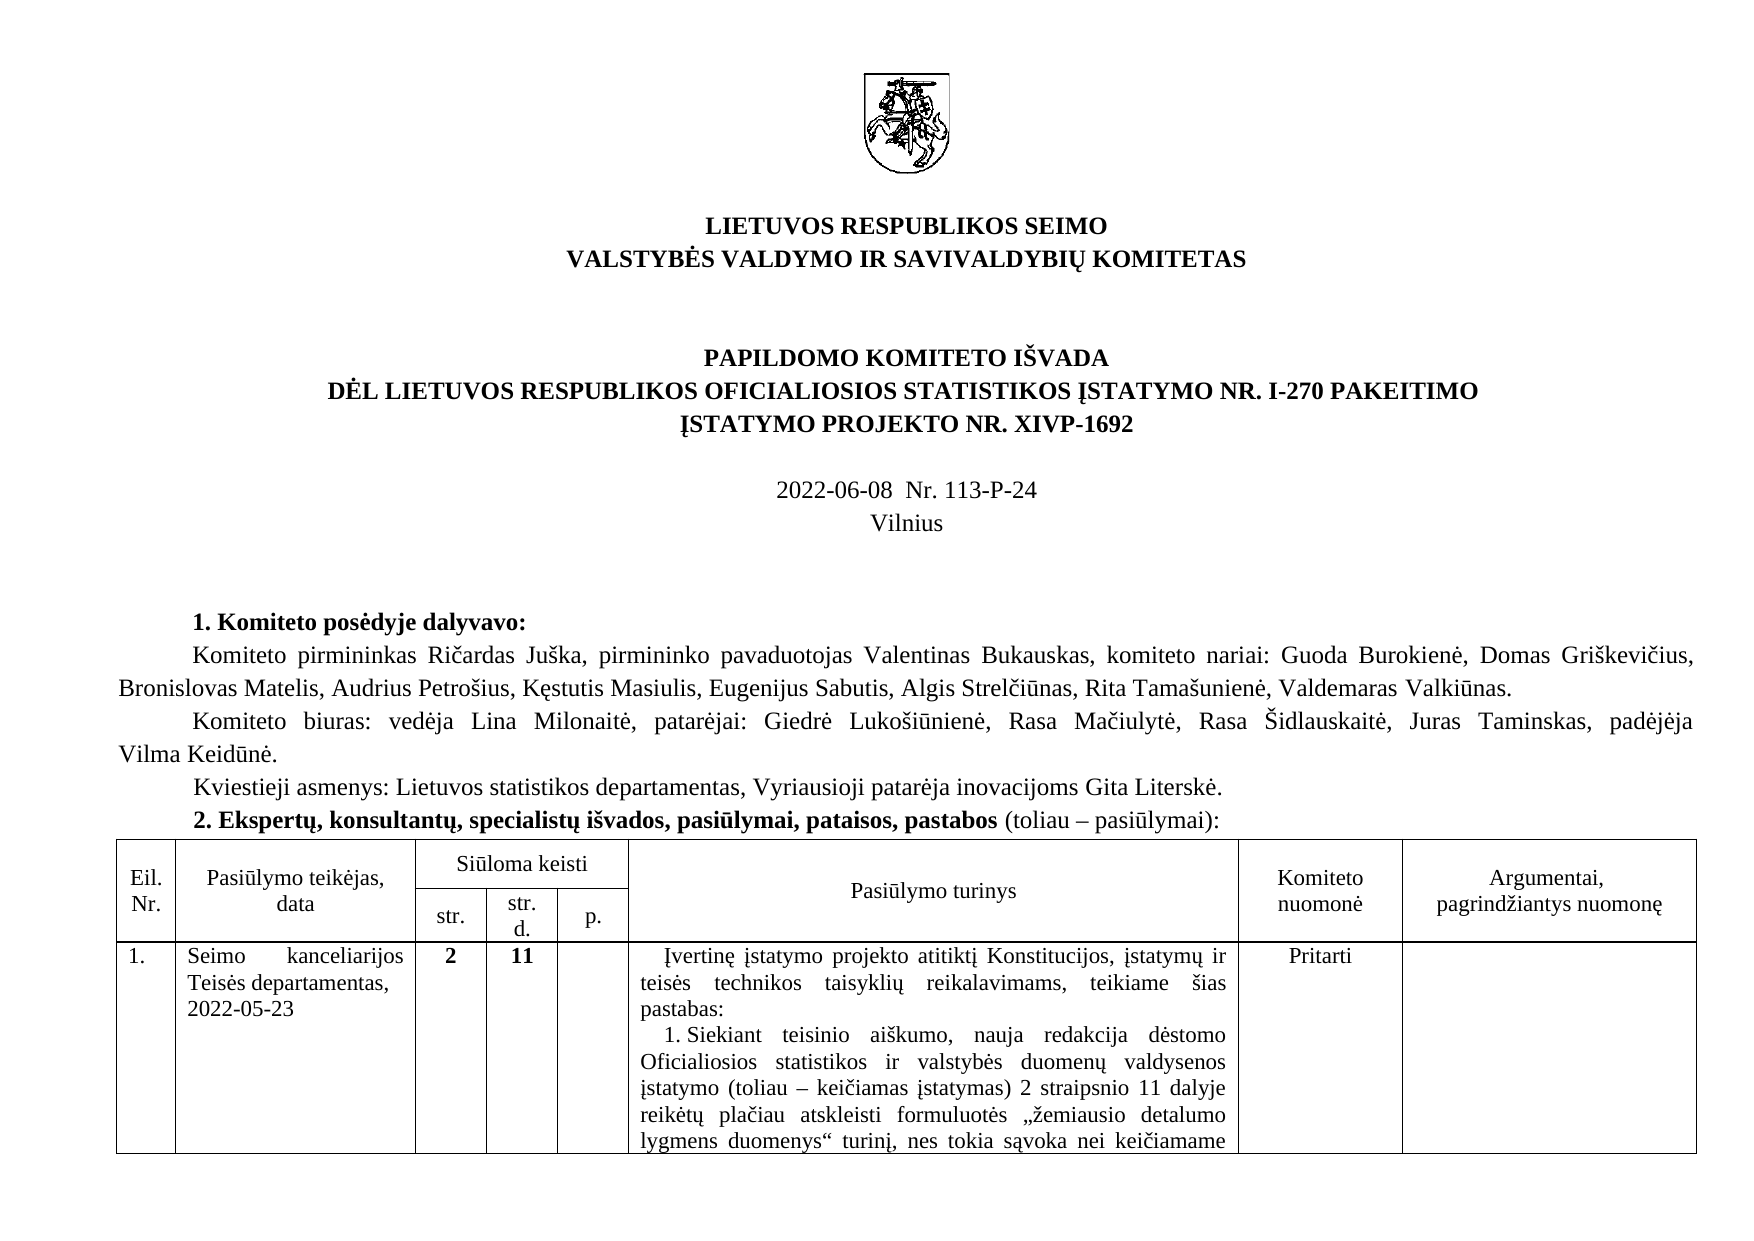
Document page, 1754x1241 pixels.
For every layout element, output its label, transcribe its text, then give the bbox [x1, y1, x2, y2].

table_cell [558, 943, 628, 1153]
subtitle PAPILDOMO KOMITETO IŠVADA [118, 343, 1695, 372]
table_header Eil. Nr. [117, 840, 175, 941]
text Komiteto pirmininkas Ričardas Juška, pirmininko pavaduotojas Valentinas Bukauskas, komiteto nariai: Guoda Burokienė, Domas Griškevičius, Bronislovas Matelis, Audrius Petrošius, Kęstutis Masiulis, Eugenijus Sabutis, Algis Strelčiūnas, Rita Tamašunienė, Valdemaras Valkiūnas. [118, 640, 1695, 702]
text LIETUVOS RESPUBLIKOS SEIMO [118, 211, 1695, 240]
table_cell str. [416, 889, 486, 941]
table_header Siūloma keisti [416, 840, 628, 888]
table_cell [117, 943, 175, 1153]
text VALSTYBĖS VALDYMO IR SAVIVALDYBIŲ KOMITETAS [118, 244, 1695, 273]
subtitle įstatymo projektO NR. xivp-1692 [118, 409, 1695, 438]
text Komiteto biuras: vedėja Lina Milonaitė, patarėjai: Giedrė Lukošiūnienė, Rasa Mačiulytė, Rasa Šidlauskaitė, Juras Taminskas, padėjėja Vilma Keidūnė. [118, 706, 1695, 768]
table_header Pasiūlymo teikėjas, data [176, 840, 415, 941]
table_cell [1403, 943, 1696, 1153]
text 1. Komiteto posėdyje dalyvavo: [118, 607, 1695, 636]
table_cell Seimo kanceliarijos Teisės departamentas, 2022-05-23 [176, 943, 415, 1153]
text Kviestieji asmenys: Lietuvos statistikos departamentas, Vyriausioji patarėja inovacijoms Gita Literskė. [118, 772, 1695, 801]
table_header Pasiūlymo turinys [629, 840, 1238, 941]
table_cell 11 [487, 943, 557, 1153]
text Vilnius [118, 508, 1695, 537]
subtitle DĖL LIETUVOS RESPUBLIKOS Oficialiosios statistikos įstatymo Nr. I-270 pakeitimo [118, 376, 1695, 405]
table_cell 2 [416, 943, 486, 1153]
text 2022-06-08 Nr. 113-P-24 [118, 475, 1695, 504]
table_cell p. [558, 889, 628, 941]
table_cell Įvertinę įstatymo projekto atitiktį Konstitucijos, įstatymų ir teisės technikos taisyklių reikalavimams, teikiame šias pastabas: 1. Siekiant teisinio aiškumo, nauja redakcija dėstomo Oficialiosios statistikos ir valstybės duomenų valdysenos įstatymo (toliau – keičiamas įstatymas) 2 straipsnio 11 dalyje reikėtų plačiau atskleisti formuluotės „žemiausio detalumo lygmens duomenys“ turinį, nes tokia sąvoka nei keičiamame [629, 943, 1238, 1153]
table_header Komiteto nuomonė [1239, 840, 1402, 941]
text 2. Ekspertų, konsultantų, specialistų išvados, pasiūlymai, pataisos, pastabos (toliau – pasiūlymai): [118, 806, 1695, 834]
table_header Argumentai, pagrindžiantys nuomonę [1403, 840, 1696, 941]
table_cell str. d. [487, 889, 557, 941]
table_cell Pritarti [1239, 943, 1402, 1153]
